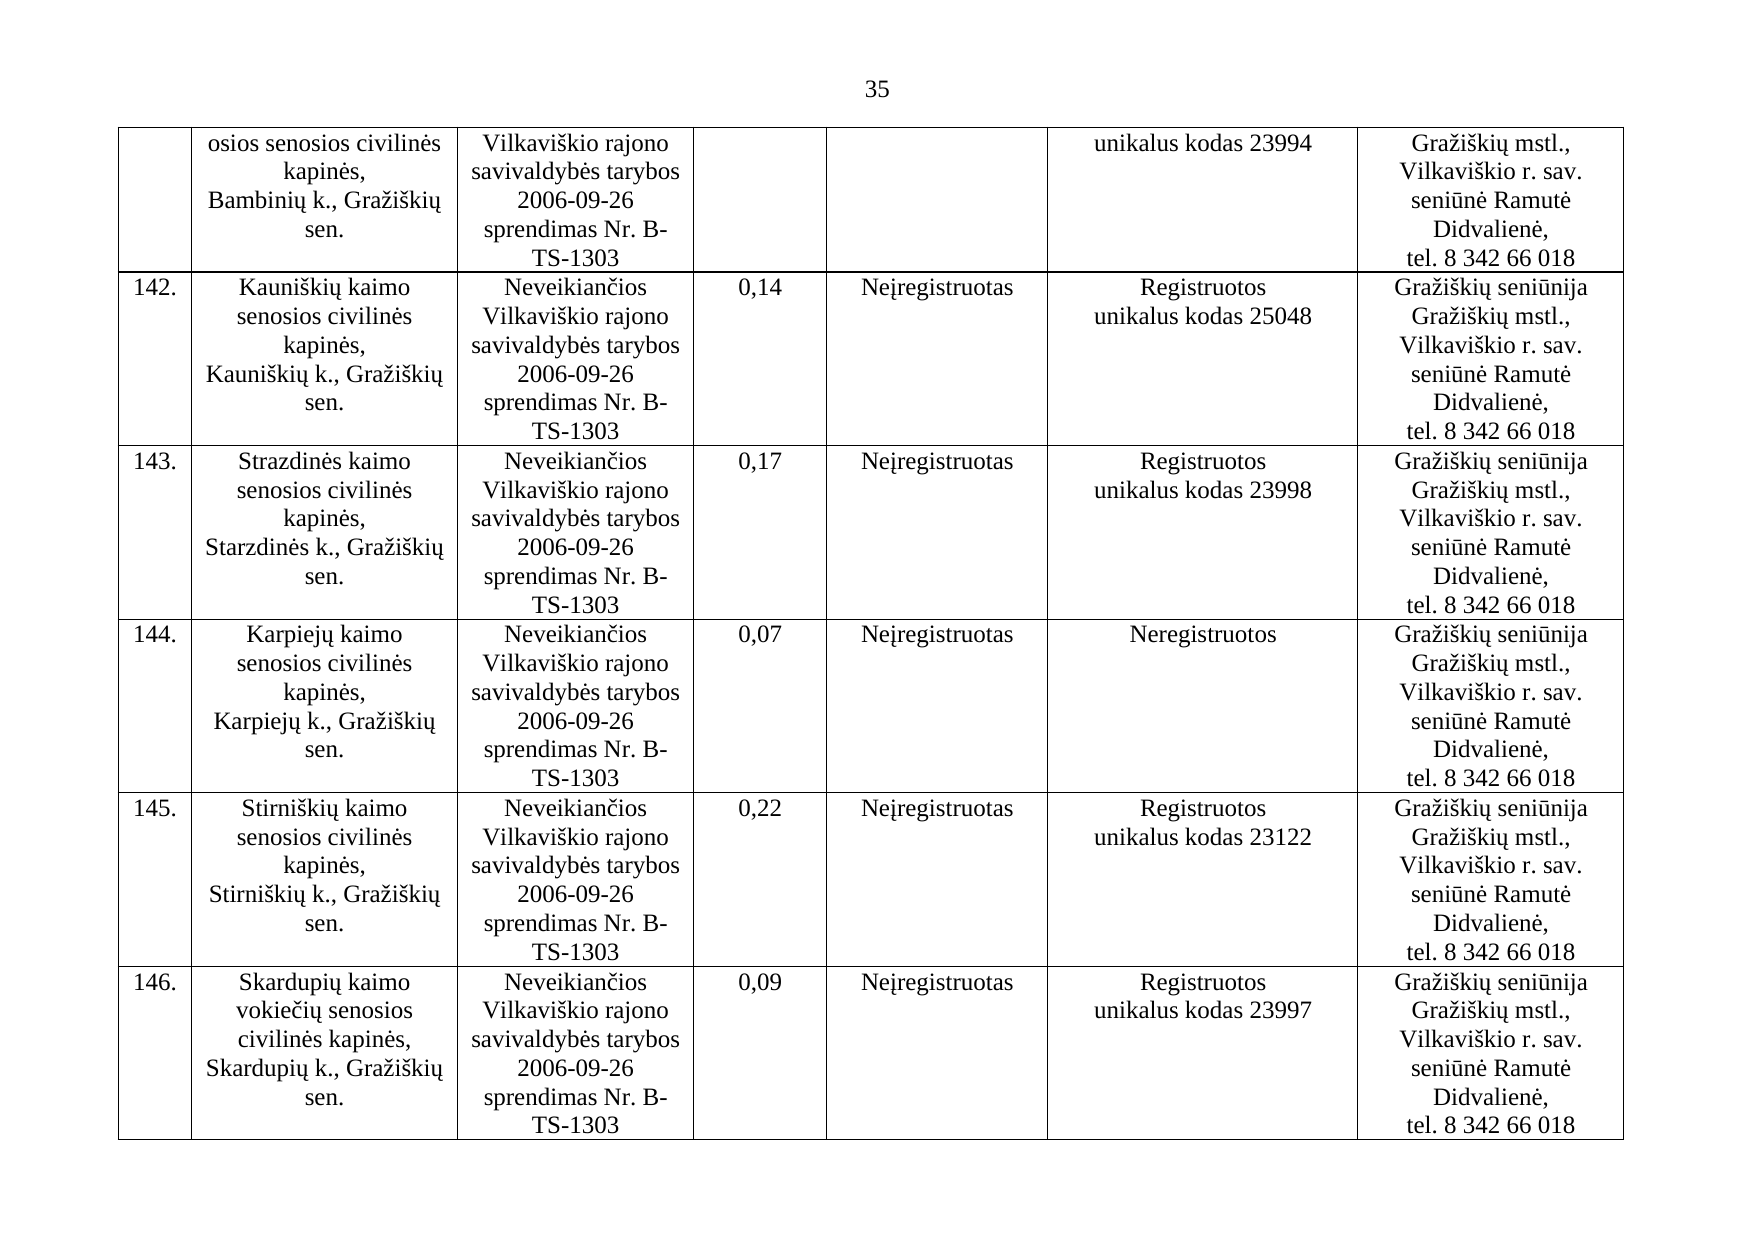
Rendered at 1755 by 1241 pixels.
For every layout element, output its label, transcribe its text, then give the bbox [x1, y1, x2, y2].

table_cell Neįregistruotas [827, 446, 1047, 618]
table_cell Registruotos unikalus kodas 23998 [1048, 446, 1357, 618]
table_cell 143. [119, 446, 191, 618]
table_cell Neįregistruotas [827, 273, 1047, 445]
table_cell Gražiškių seniūnija Gražiškių mstl., Vilkaviškio r. sav. seniūnė Ramutė Didvalienė, tel. 8 342 66 018 [1358, 273, 1623, 445]
table_cell 0,22 [694, 793, 826, 966]
table_cell Vilkaviškio rajono savivaldybės tarybos 2006-09-26 sprendimas Nr. B-TS-1303 [458, 128, 693, 271]
table_cell Neįregistruotas [827, 967, 1047, 1139]
table_cell 0,14 [694, 273, 826, 445]
table_cell 144. [119, 620, 191, 792]
table_cell 145. [119, 793, 191, 966]
table_cell 142. [119, 273, 191, 445]
table_cell Neveikiančios Vilkaviškio rajono savivaldybės tarybos 2006-09-26 sprendimas Nr. B-TS-1303 [458, 273, 693, 445]
table_cell 0,07 [694, 620, 826, 792]
table_cell Neveikiančios Vilkaviškio rajono savivaldybės tarybos 2006-09-26 sprendimas Nr. B-TS-1303 [458, 967, 693, 1139]
table_cell osios senosios civilinės kapinės, Bambinių k., Gražiškių sen. [192, 128, 457, 271]
table_cell Strazdinės kaimo senosios civilinės kapinės, Starzdinės k., Gražiškių sen. [192, 446, 457, 618]
table_cell Gražiškių seniūnija Gražiškių mstl., Vilkaviškio r. sav. seniūnė Ramutė Didvalienė, tel. 8 342 66 018 [1358, 967, 1623, 1139]
table_cell Gražiškių mstl., Vilkaviškio r. sav. seniūnė Ramutė Didvalienė, tel. 8 342 66 018 [1358, 128, 1623, 271]
table_cell Neveikiančios Vilkaviškio rajono savivaldybės tarybos 2006-09-26 sprendimas Nr. B-TS-1303 [458, 793, 693, 966]
table_cell Gražiškių seniūnija Gražiškių mstl., Vilkaviškio r. sav. seniūnė Ramutė Didvalienė, tel. 8 342 66 018 [1358, 793, 1623, 966]
table_cell Kauniškių kaimo senosios civilinės kapinės, Kauniškių k., Gražiškių sen. [192, 273, 457, 445]
table_cell Karpiejų kaimo senosios civilinės kapinės, Karpiejų k., Gražiškių sen. [192, 620, 457, 792]
table_cell [827, 128, 1047, 271]
table_cell Registruotos unikalus kodas 25048 [1048, 273, 1357, 445]
table_cell Gražiškių seniūnija Gražiškių mstl., Vilkaviškio r. sav. seniūnė Ramutė Didvalienė, tel. 8 342 66 018 [1358, 620, 1623, 792]
table_cell Stirniškių kaimo senosios civilinės kapinės, Stirniškių k., Gražiškių sen. [192, 793, 457, 966]
table_cell Registruotos unikalus kodas 23997 [1048, 967, 1357, 1139]
table_cell Neįregistruotas [827, 793, 1047, 966]
table_cell Skardupių kaimo vokiečių senosios civilinės kapinės, Skardupių k., Gražiškių sen. [192, 967, 457, 1139]
table_cell Gražiškių seniūnija Gražiškių mstl., Vilkaviškio r. sav. seniūnė Ramutė Didvalienė, tel. 8 342 66 018 [1358, 446, 1623, 618]
table_cell Neįregistruotas [827, 620, 1047, 792]
table_cell [119, 128, 191, 271]
table_cell Neregistruotos [1048, 620, 1357, 792]
table_cell 146. [119, 967, 191, 1139]
table_cell Neveikiančios Vilkaviškio rajono savivaldybės tarybos 2006-09-26 sprendimas Nr. B-TS-1303 [458, 620, 693, 792]
table_cell Neveikiančios Vilkaviškio rajono savivaldybės tarybos 2006-09-26 sprendimas Nr. B-TS-1303 [458, 446, 693, 618]
table_cell [694, 128, 826, 271]
table_cell 0,09 [694, 967, 826, 1139]
table_cell unikalus kodas 23994 [1048, 128, 1357, 271]
table_cell Registruotos unikalus kodas 23122 [1048, 793, 1357, 966]
table_cell 0,17 [694, 446, 826, 618]
